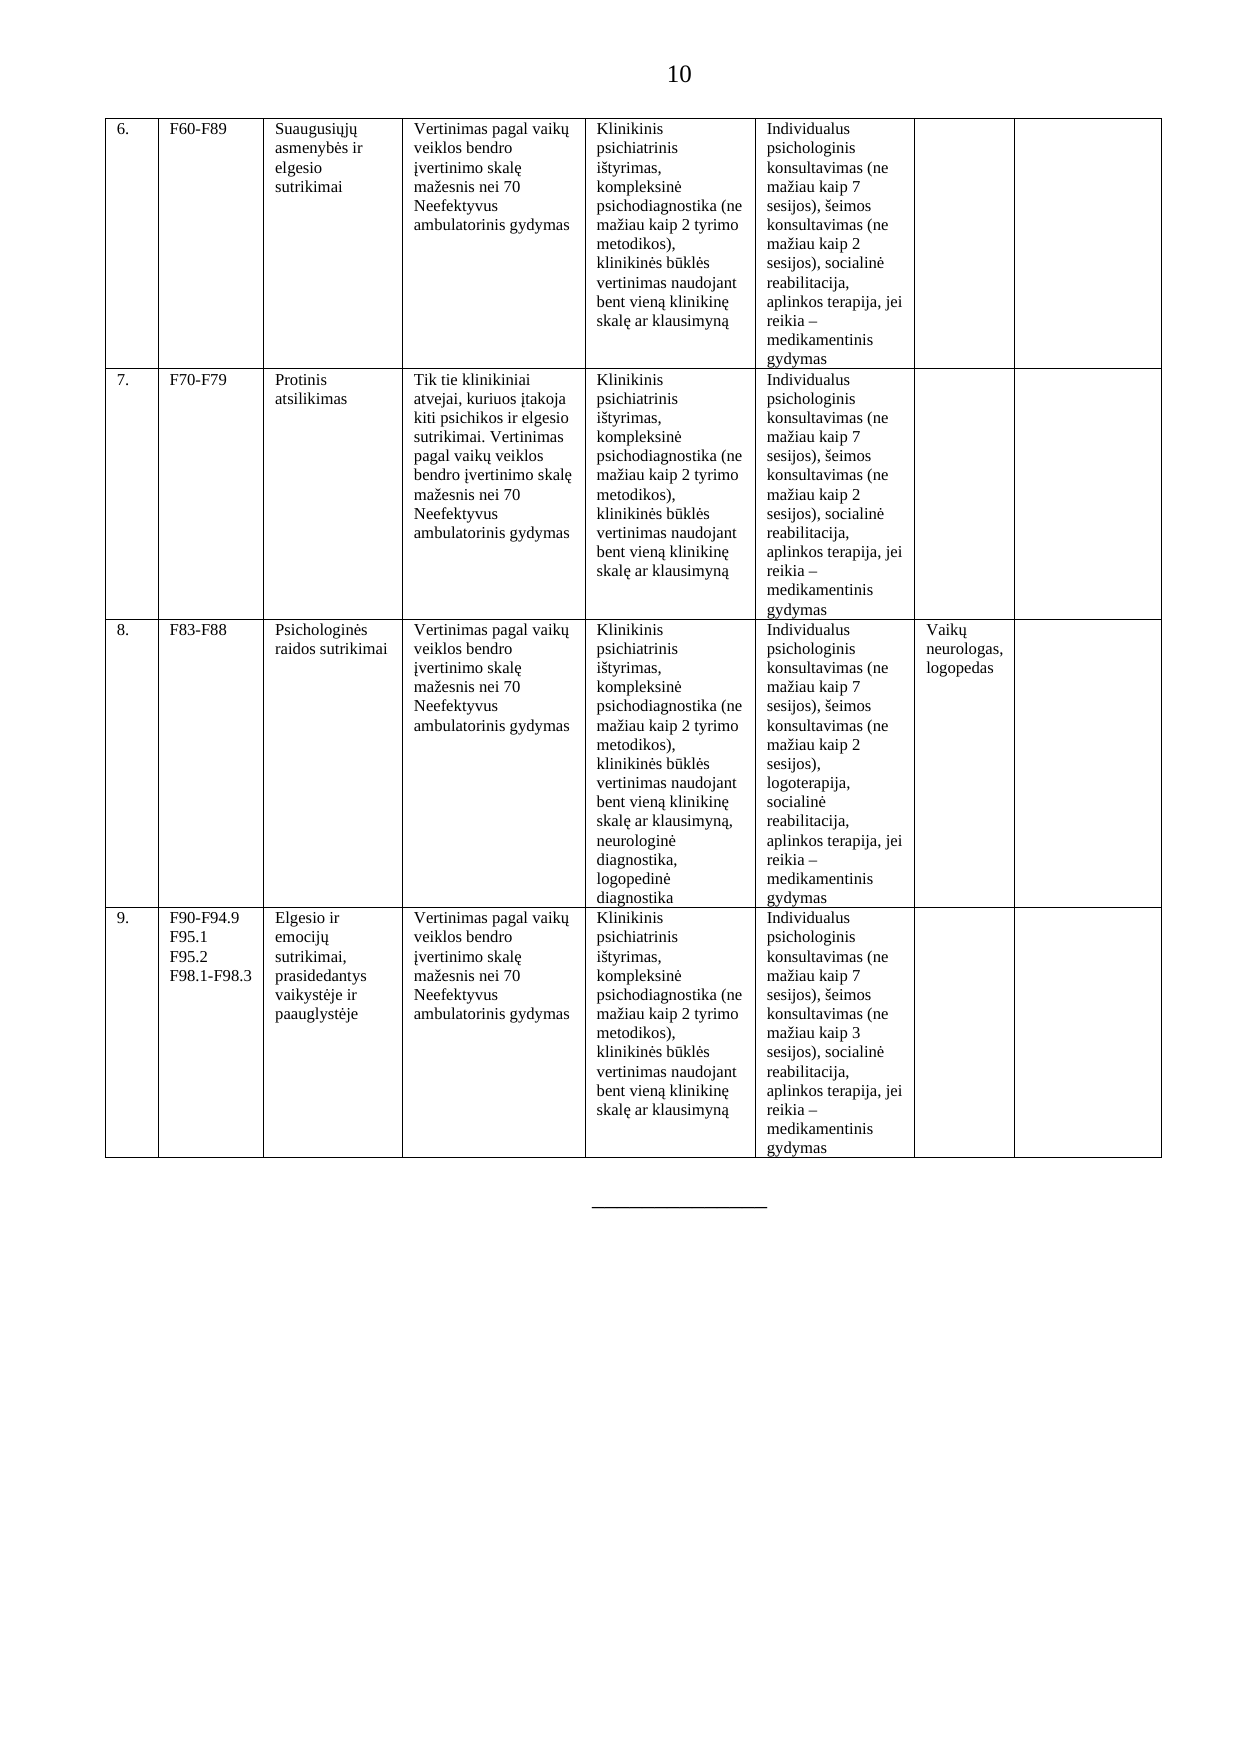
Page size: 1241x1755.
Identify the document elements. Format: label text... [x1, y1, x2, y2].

table_cell Klinikinis psichiatrinis ištyrimas, kompleksinė psichodiagnostika (ne mažiau kaip 2 tyrimo metodikos), klinikinės būklės vertinimas naudojant bent vieną klinikinę skalę ar klausimyną [586, 119, 755, 368]
table_cell Individualus psichologinis konsultavimas (ne mažiau kaip 7 sesijos), šeimos konsultavimas (ne mažiau kaip 3 sesijos), socialinė reabilitacija, aplinkos terapija, jei reikia – medikamentinis gydymas [756, 908, 914, 1157]
table_cell Klinikinis psichiatrinis ištyrimas, kompleksinė psichodiagnostika (ne mažiau kaip 2 tyrimo metodikos), klinikinės būklės vertinimas naudojant bent vieną klinikinę skalę ar klausimyną [586, 369, 755, 618]
table_cell Individualus psichologinis konsultavimas (ne mažiau kaip 7 sesijos), šeimos konsultavimas (ne mažiau kaip 2 sesijos), logoterapija, socialinė reabilitacija, aplinkos terapija, jei reikia – medikamentinis gydymas [756, 620, 914, 907]
table_cell F83-F88 [159, 620, 263, 907]
text ______________ [177, 1182, 1181, 1211]
table_cell F90-F94.9 F95.1 F95.2 F98.1-F98.3 [159, 908, 263, 1157]
table_cell Individualus psichologinis konsultavimas (ne mažiau kaip 7 sesijos), šeimos konsultavimas (ne mažiau kaip 2 sesijos), socialinė reabilitacija, aplinkos terapija, jei reikia – medikamentinis gydymas [756, 119, 914, 368]
table_cell Vaikų neurologas, logopedas [915, 620, 1014, 907]
table_cell 9. [106, 908, 158, 1157]
table_cell Klinikinis psichiatrinis ištyrimas, kompleksinė psichodiagnostika (ne mažiau kaip 2 tyrimo metodikos), klinikinės būklės vertinimas naudojant bent vieną klinikinę skalę ar klausimyną [586, 908, 755, 1157]
table_cell [915, 369, 1014, 618]
table_cell 7. [106, 369, 158, 618]
table_cell Protinis atsilikimas [264, 369, 402, 618]
table_cell F60-F89 [159, 119, 263, 368]
table_cell 8. [106, 620, 158, 907]
table_cell [1015, 369, 1161, 618]
table_cell Vertinimas pagal vaikų veiklos bendro įvertinimo skalę mažesnis nei 70 Neefektyvus ambulatorinis gydymas [403, 908, 585, 1157]
table_cell [915, 908, 1014, 1157]
table_cell Vertinimas pagal vaikų veiklos bendro įvertinimo skalę mažesnis nei 70 Neefektyvus ambulatorinis gydymas [403, 620, 585, 907]
table_cell [915, 119, 1014, 368]
table_cell Individualus psichologinis konsultavimas (ne mažiau kaip 7 sesijos), šeimos konsultavimas (ne mažiau kaip 2 sesijos), socialinė reabilitacija, aplinkos terapija, jei reikia – medikamentinis gydymas [756, 369, 914, 618]
table_cell 6. [106, 119, 158, 368]
table_cell Psichologinės raidos sutrikimai [264, 620, 402, 907]
table_cell Elgesio ir emocijų sutrikimai, prasidedantys vaikystėje ir paauglystėje [264, 908, 402, 1157]
table_cell Suaugusiųjų asmenybės ir elgesio sutrikimai [264, 119, 402, 368]
table_cell Klinikinis psichiatrinis ištyrimas, kompleksinė psichodiagnostika (ne mažiau kaip 2 tyrimo metodikos), klinikinės būklės vertinimas naudojant bent vieną klinikinę skalę ar klausimyną, neurologinė diagnostika, logopedinė diagnostika [586, 620, 755, 907]
table_cell F70-F79 [159, 369, 263, 618]
table_cell [1015, 119, 1161, 368]
table_cell Tik tie klinikiniai atvejai, kuriuos įtakoja kiti psichikos ir elgesio sutrikimai. Vertinimas pagal vaikų veiklos bendro įvertinimo skalę mažesnis nei 70 Neefektyvus ambulatorinis gydymas [403, 369, 585, 618]
table_cell Vertinimas pagal vaikų veiklos bendro įvertinimo skalę mažesnis nei 70 Neefektyvus ambulatorinis gydymas [403, 119, 585, 368]
table_cell [1015, 908, 1161, 1157]
table_cell [1015, 620, 1161, 907]
